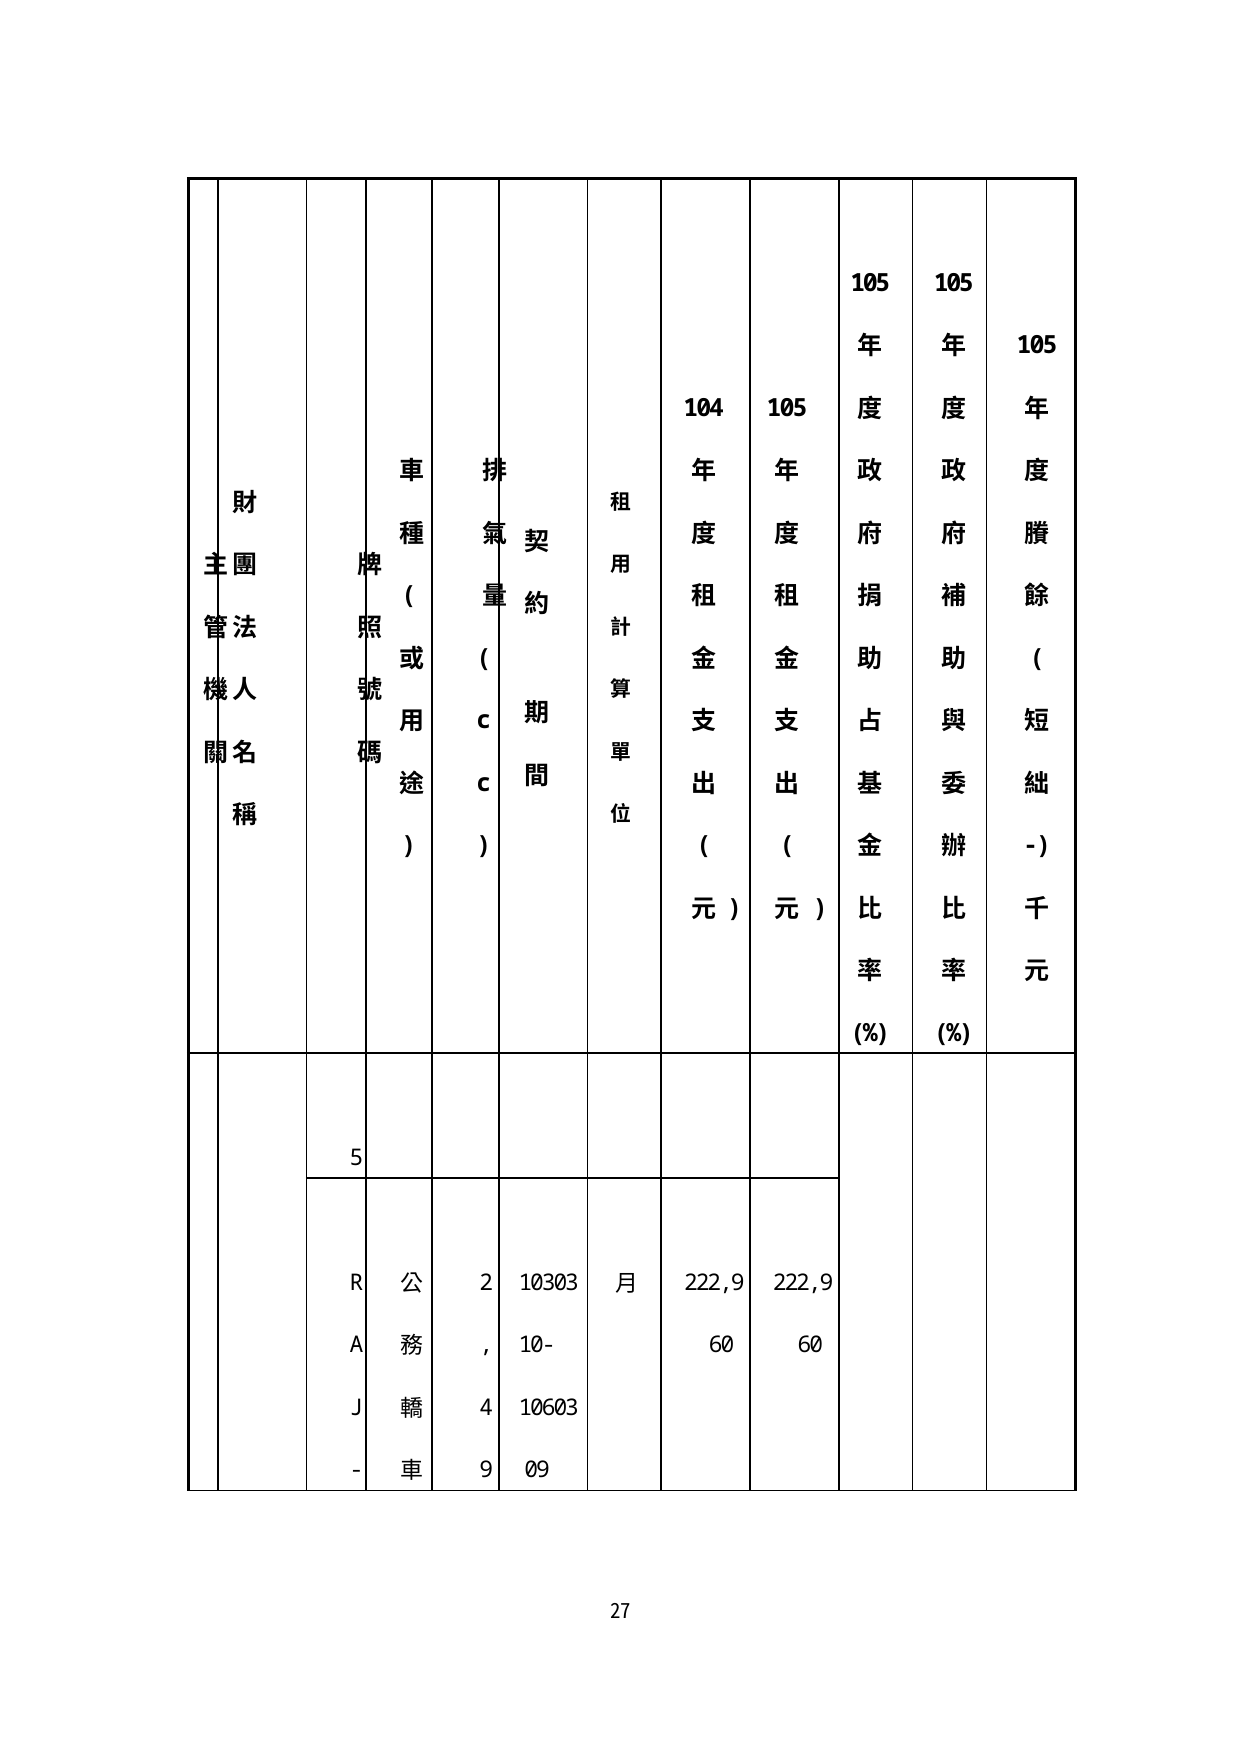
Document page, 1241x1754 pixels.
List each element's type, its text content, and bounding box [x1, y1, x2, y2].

table_cell 月 [588, 1179, 660, 1490]
table_cell 1030310-1060309 [500, 1179, 587, 1490]
table_header 排氣量(cc) [433, 180, 498, 1052]
table_cell 222,960 [751, 1179, 838, 1490]
table_header 租用計算單位 [588, 180, 660, 1052]
table_cell 國家實驗研究院 [219, 1054, 306, 1490]
table_header 財團法人名稱 [219, 180, 306, 1052]
table_header 契約 期間 [500, 180, 587, 1052]
table_cell [913, 1054, 986, 1490]
table_header 105年度政府捐助占基金比率(%) [840, 180, 912, 1052]
table_header 105年度租金支出(元) [751, 180, 838, 1052]
table_cell [433, 1054, 498, 1177]
table_cell [588, 1054, 660, 1177]
table_cell [500, 1054, 587, 1177]
table_cell 2,49 [433, 1179, 498, 1490]
table_cell [840, 1054, 912, 1490]
table_cell 222,960 [662, 1179, 749, 1490]
table_cell 公務轎車 [367, 1179, 431, 1490]
table_cell [751, 1054, 838, 1177]
table_header 車種(或用途) [367, 180, 431, 1052]
table_header 105年度政府補助與委辦比率(%) [913, 180, 986, 1052]
table_cell [987, 1054, 1074, 1490]
table_cell 科技部 [190, 1054, 217, 1490]
table_header 104年度租金支出(元) [662, 180, 749, 1052]
table_cell 5 [307, 1054, 365, 1177]
table_header 主管機關 [190, 180, 217, 1052]
table_header 牌照號碼 [307, 180, 365, 1052]
table_cell [367, 1054, 431, 1177]
table_cell RAJ- [307, 1179, 365, 1490]
table_cell [662, 1054, 749, 1177]
table_header 105年度賸餘(短絀-)千元 [987, 180, 1074, 1052]
